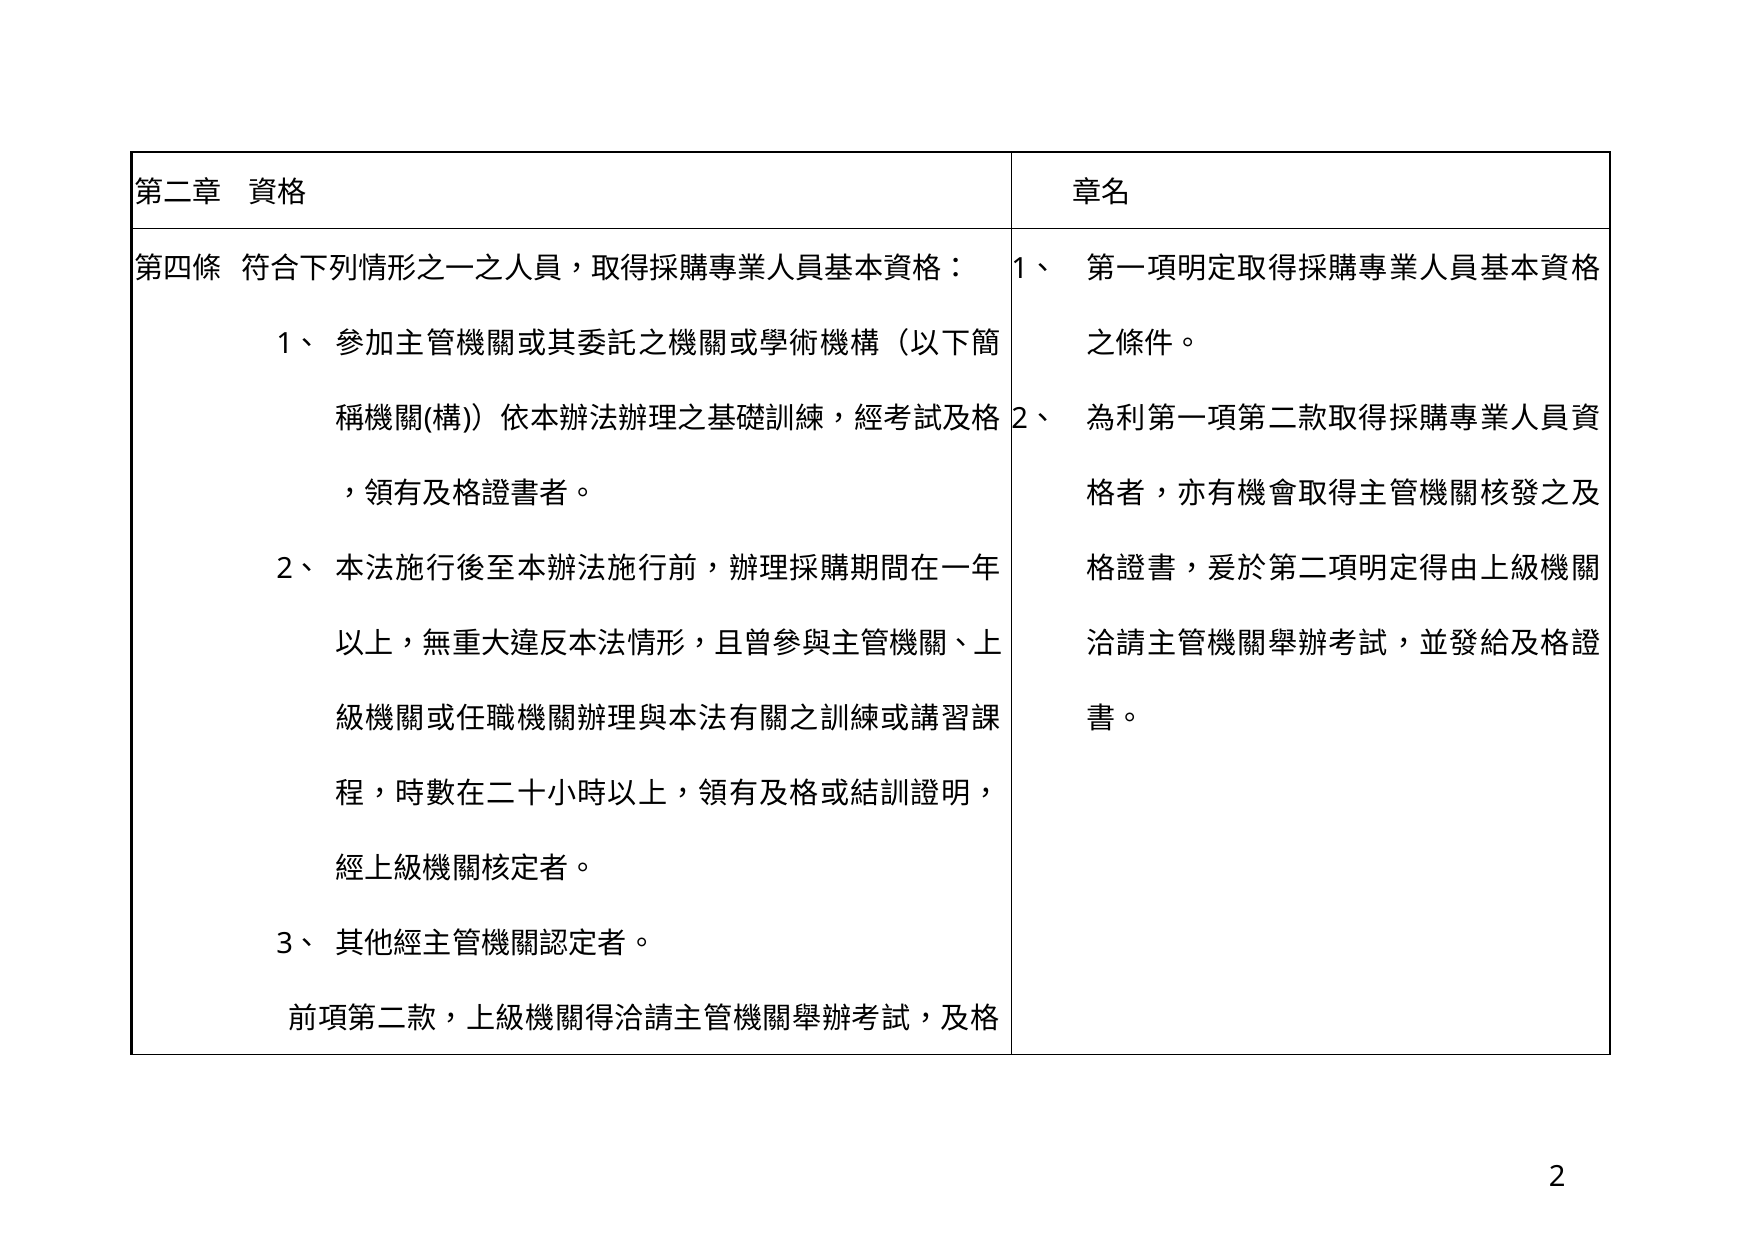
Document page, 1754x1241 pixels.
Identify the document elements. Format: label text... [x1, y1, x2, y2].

table_cell 第一項明定取得採購專業人員基本資格之條件。 為利第一項第二款取得採購專業人員資格者，亦有機會取得主管機關核發之及格證書，爰於第二項明定得由上級機關洽請主管機關舉辦考試，並發給及格證書。 [1012, 229, 1609, 1053]
table_cell 章名 [1012, 153, 1609, 227]
table_cell 第四條 符合下列情形之一之人員，取得採購專業人員基本資格： 參加主管機關或其委託之機關或學術機構（以下簡稱機關(構)）依本辦法辦理之基礎訓練，經考試及格，領有及格證書者。 本法施行後至本辦法施行前，辦理採購期間在一年以上，無重大違反本法情形，且曾參與主管機關、上級機關或任職機關辦理與本法有關之訓練或講習課程，時數在二十小時以上，領有及格或結訓證明，經上級機關核定者。 其他經主管機關認定者。 前項第二款，上級機關得洽請主管機關舉辦考試，及格 [133, 229, 1011, 1053]
table_cell 第二章 資格 [133, 153, 1011, 227]
